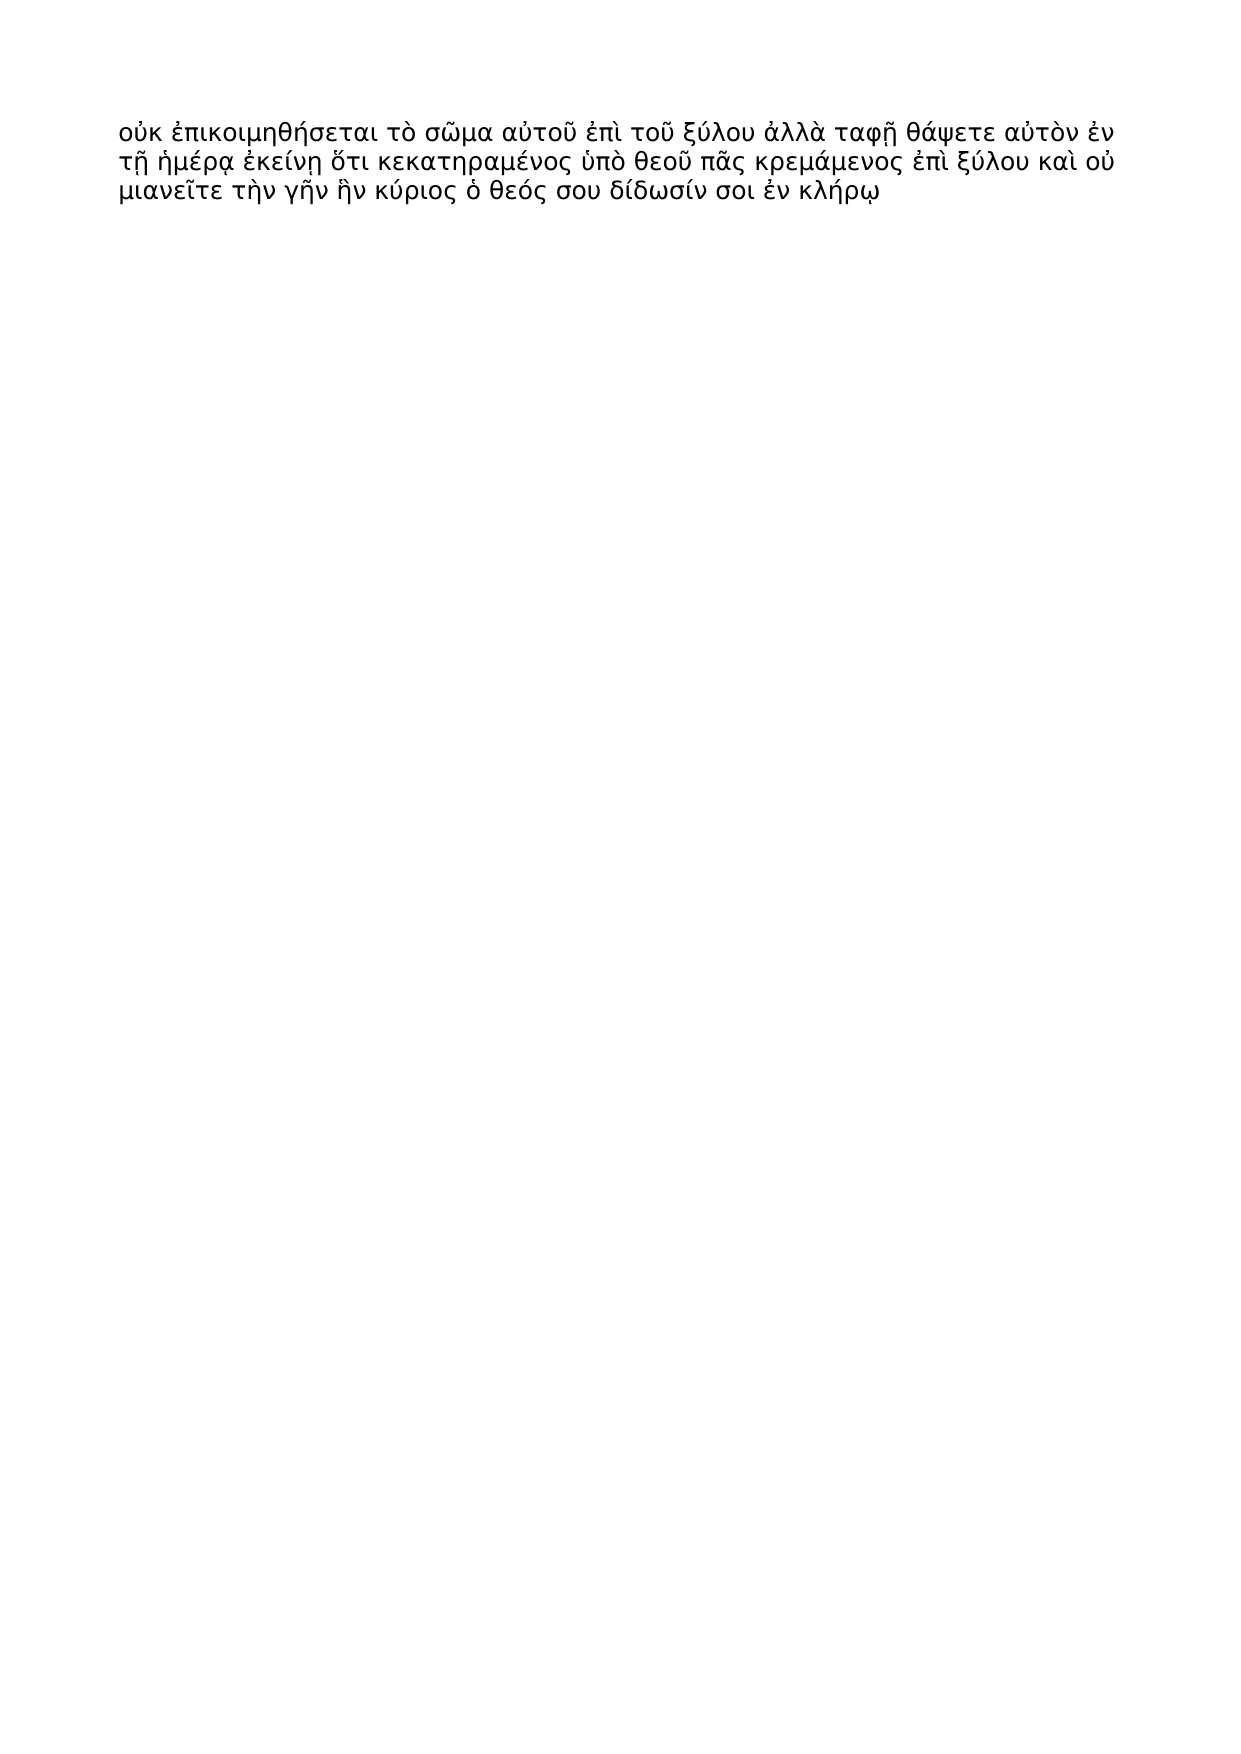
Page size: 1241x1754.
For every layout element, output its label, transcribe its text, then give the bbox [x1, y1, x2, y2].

text οὐκ ἐπικοιμηθήσεται τὸ σῶμα αὐτοῦ ἐπὶ τοῦ ξύλου ἀλλὰ ταφῇ θάψετε αὐτὸν ἐν τῇ ἡμέρᾳ ἐκείνῃ ὅτι κεκατηραμένος ὑπὸ θεοῦ πᾶς κρεμάμενος ἐπὶ ξύλου καὶ οὐ μιανεῖτε τὴν γῆν ἣν κύριος ὁ θεός σου δίδωσίν σοι ἐν κλήρῳ [118, 118, 1122, 206]
